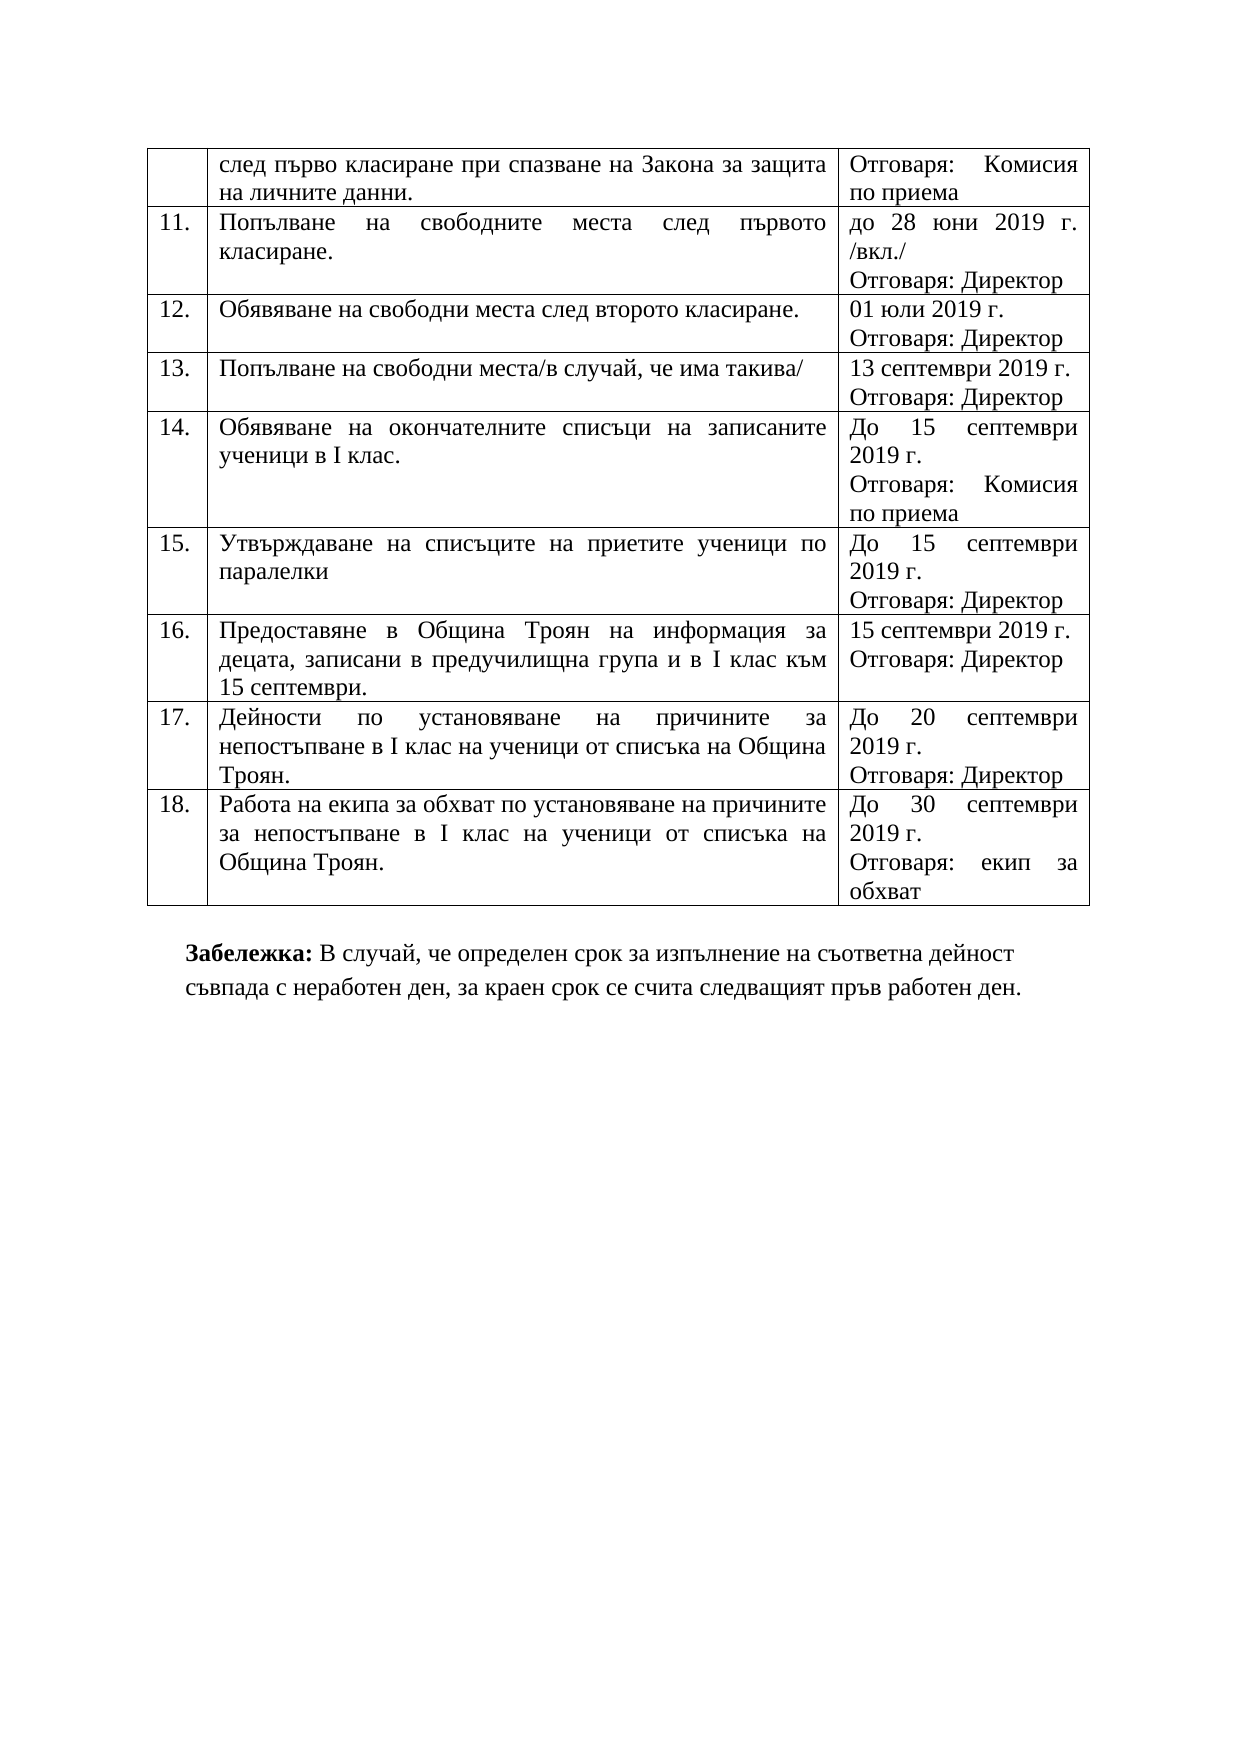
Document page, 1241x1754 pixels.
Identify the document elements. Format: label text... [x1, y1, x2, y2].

table_cell Работа на екипа за обхват по установяване на причините за непостъпване в I клас на ученици от списъка на Община Троян. [208, 790, 838, 904]
table_cell 15 септември 2019 г. Отговаря: Директор [839, 615, 1089, 701]
table_cell [148, 149, 207, 206]
table_cell До 15 септември 2019 г. Отговаря: Директор [839, 528, 1089, 614]
table_cell 13. [148, 353, 207, 411]
table_cell 14. [148, 412, 207, 527]
table_cell Отговаря: Комисия по приема [839, 149, 1089, 206]
table_cell Попълване на свободни места/в случай, че има такива/ [208, 353, 838, 411]
table_cell Попълване на свободните места след първото класиране. [208, 207, 838, 293]
table_cell Обявяване на свободни места след второто класиране. [208, 295, 838, 352]
table_cell Предоставяне в Община Троян на информация за децата, записани в предучилищна група и в I клас към 15 септември. [208, 615, 838, 701]
table_cell 01 юли 2019 г. Отговаря: Директор [839, 295, 1089, 352]
table_cell 17. [148, 702, 207, 788]
table_cell До 30 септември 2019 г. Отговаря: екип за обхват [839, 790, 1089, 904]
table_cell До 20 септември 2019 г. Отговаря: Директор [839, 702, 1089, 788]
table_cell 11. [148, 207, 207, 293]
table_cell 12. [148, 295, 207, 352]
table_cell 15. [148, 528, 207, 614]
text Забележка: В случай, че определен срок за изпълнение на съответна дейност съвпада с неработен ден, за краен срок се счита следващият пръв работен ден. [185, 938, 1093, 1000]
table_cell 13 септември 2019 г. Отговаря: Директор [839, 353, 1089, 411]
table_cell след първо класиране при спазване на Закона за защита на личните данни. [208, 149, 838, 206]
table_cell до 28 юни 2019 г. /вкл./ Отговаря: Директор [839, 207, 1089, 293]
table_cell Обявяване на окончателните списъци на записаните ученици в I клас. [208, 412, 838, 527]
table_cell 18. [148, 790, 207, 904]
table_cell 16. [148, 615, 207, 701]
table_cell Дейности по установяване на причините за непостъпване в I клас на ученици от списъка на Община Троян. [208, 702, 838, 788]
table_cell Утвърждаване на списъците на приетите ученици по паралелки [208, 528, 838, 614]
table_cell До 15 септември 2019 г. Отговаря: Комисия по приема [839, 412, 1089, 527]
